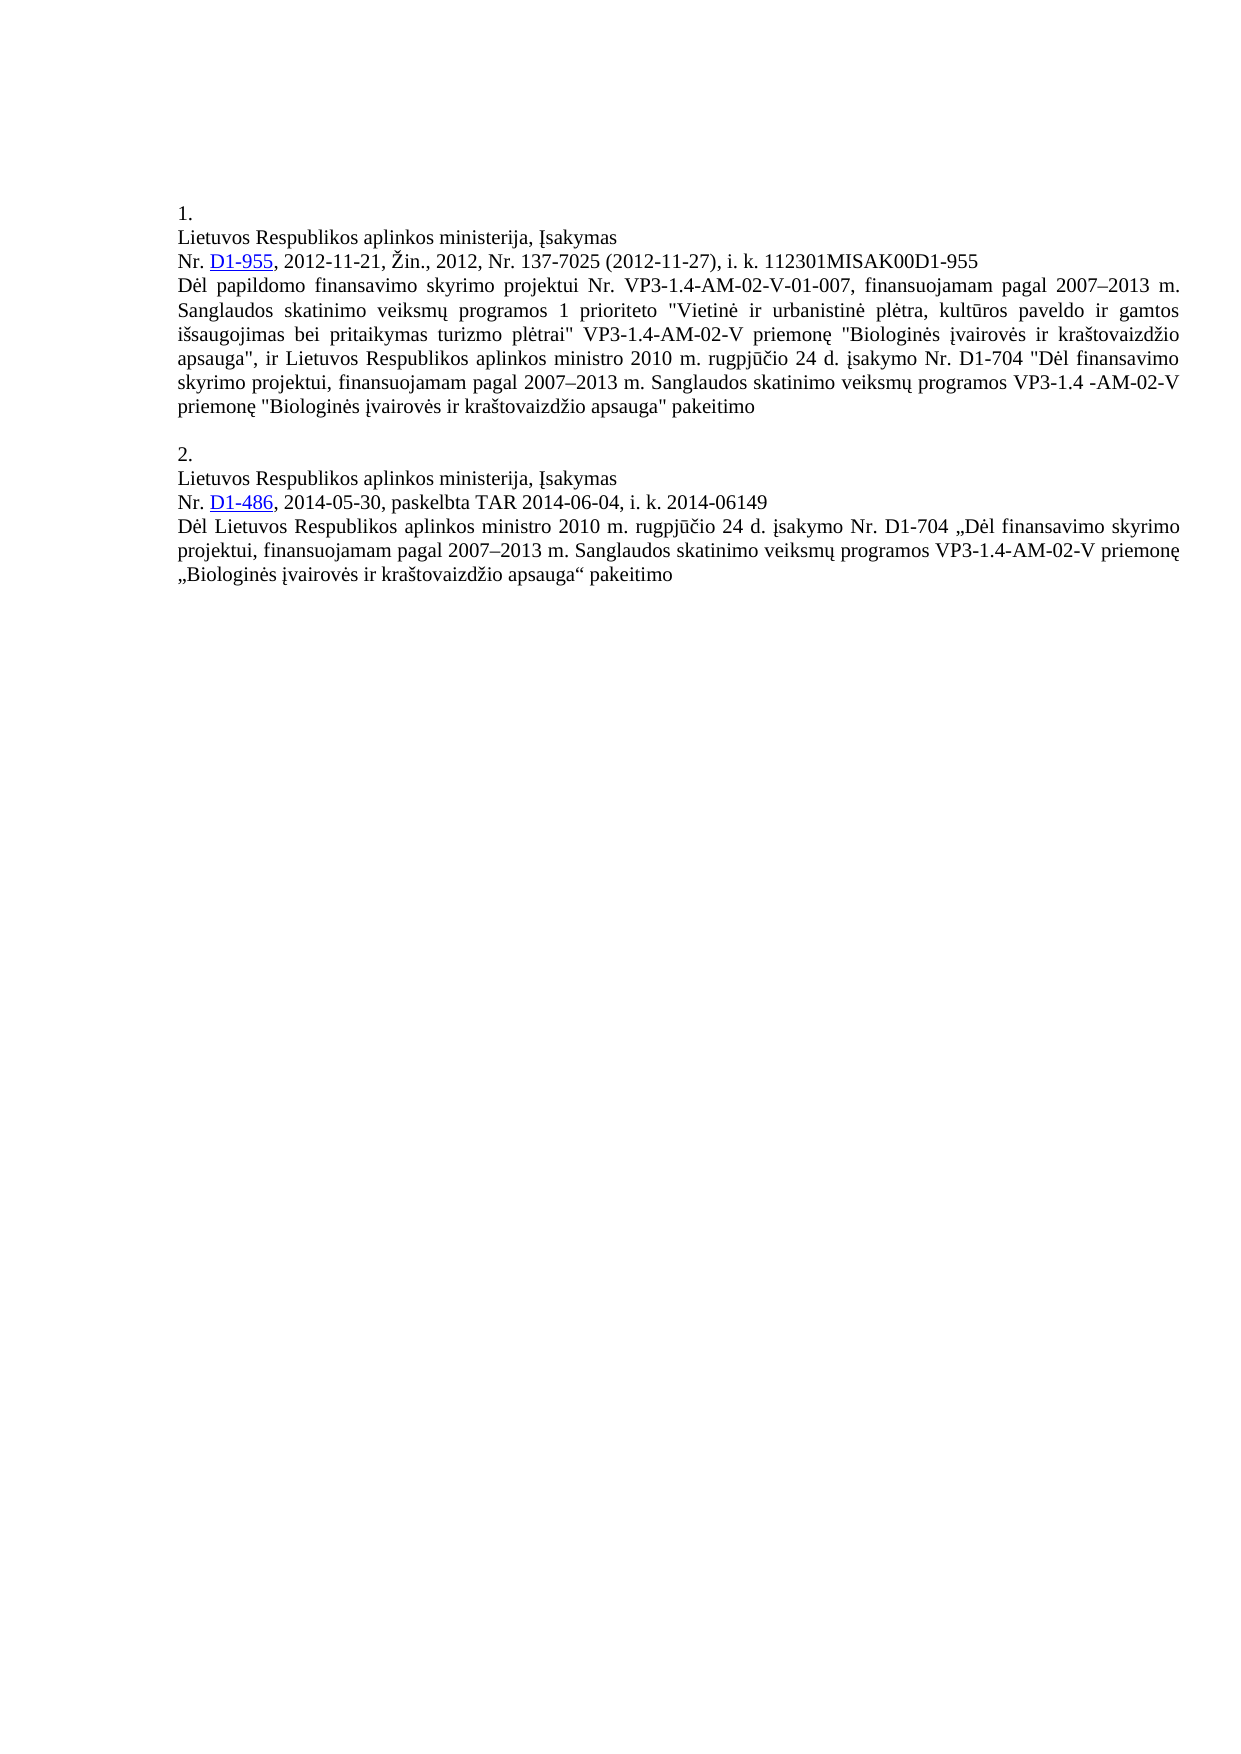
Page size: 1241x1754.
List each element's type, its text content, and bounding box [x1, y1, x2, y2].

text 2. [177, 442, 1181, 466]
text 1. [177, 201, 1181, 225]
text Nr. D1-955, 2012-11-21, Žin., 2012, Nr. 137-7025 (2012-11-27), i. k. 112301MISAK00D1-955 [177, 249, 1181, 273]
text Dėl Lietuvos Respublikos aplinkos ministro 2010 m. rugpjūčio 24 d. įsakymo Nr. D1-704 „Dėl finansavimo skyrimo projektui, finansuojamam pagal 2007–2013 m. Sanglaudos skatinimo veiksmų programos VP3-1.4-AM-02-V priemonę „Biologinės įvairovės ir kraštovaizdžio apsauga“ pakeitimo [177, 514, 1181, 586]
text Lietuvos Respublikos aplinkos ministerija, Įsakymas [177, 466, 1181, 490]
text Nr. D1-486, 2014-05-30, paskelbta TAR 2014-06-04, i. k. 2014-06149 [177, 490, 1181, 514]
text Dėl papildomo finansavimo skyrimo projektui Nr. VP3-1.4-AM-02-V-01-007, finansuojamam pagal 2007–2013 m. Sanglaudos skatinimo veiksmų programos 1 prioriteto "Vietinė ir urbanistinė plėtra, kultūros paveldo ir gamtos išsaugojimas bei pritaikymas turizmo plėtrai" VP3-1.4-AM-02-V priemonę "Biologinės įvairovės ir kraštovaizdžio apsauga", ir Lietuvos Respublikos aplinkos ministro 2010 m. rugpjūčio 24 d. įsakymo Nr. D1-704 "Dėl finansavimo skyrimo projektui, finansuojamam pagal 2007–2013 m. Sanglaudos skatinimo veiksmų programos VP3-1.4 -AM-02-V priemonę "Biologinės įvairovės ir kraštovaizdžio apsauga" pakeitimo [177, 273, 1181, 418]
text Lietuvos Respublikos aplinkos ministerija, Įsakymas [177, 225, 1181, 249]
